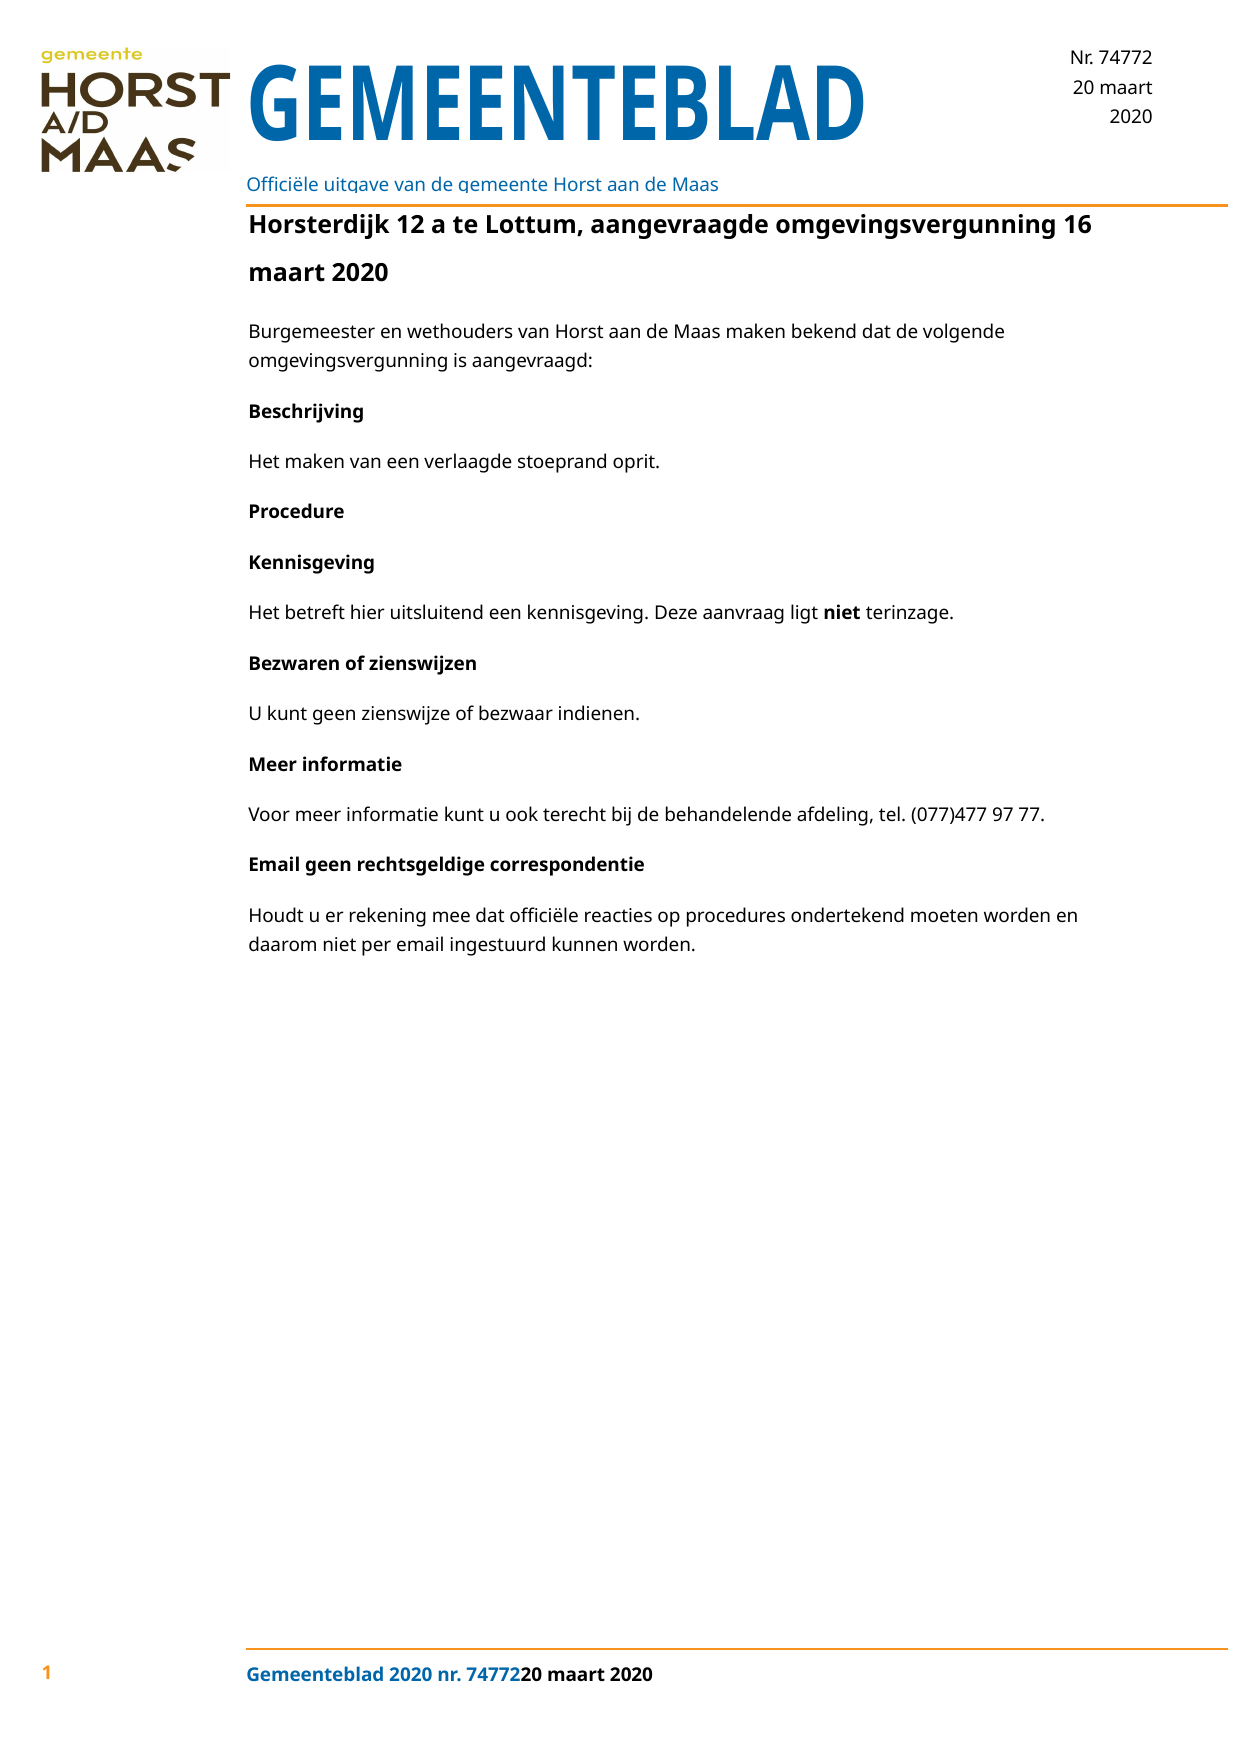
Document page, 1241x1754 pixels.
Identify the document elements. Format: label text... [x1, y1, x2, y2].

text Meer informatie [248, 751, 1152, 777]
picture [41, 47, 231, 172]
text Email geen rechtsgeldige correspondentie [248, 852, 1152, 877]
text Voor meer informatie kunt u ook terecht bij de behandelende afdeling, tel. (077)477 97 77. [248, 801, 1152, 827]
text Bezwaren of zienswijzen [248, 650, 1152, 676]
text Het betreft hier uitsluitend een kennisgeving. Deze aanvraag ligt niet terinzage. [248, 599, 1152, 625]
text Procedure [248, 499, 1152, 524]
text Beschrijving [248, 398, 1152, 424]
text Burgemeester en wethouders van Horst aan de Maas maken bekend dat de volgende omgevingsvergunning is aangevraagd: [248, 318, 1152, 373]
text Horsterdijk 12 a te Lottum, aangevraagde omgevingsvergunning 16 maart 2020 [248, 207, 1152, 288]
text Houdt u er rekening mee dat officiële reacties op procedures ondertekend moeten worden en daarom niet per email ingestuurd kunnen worden. [248, 902, 1152, 957]
text Het maken van een verlaagde stoeprand oprit. [248, 448, 1152, 474]
text U kunt geen zienswijze of bezwaar indienen. [248, 700, 1152, 726]
text Kennisgeving [248, 549, 1152, 575]
